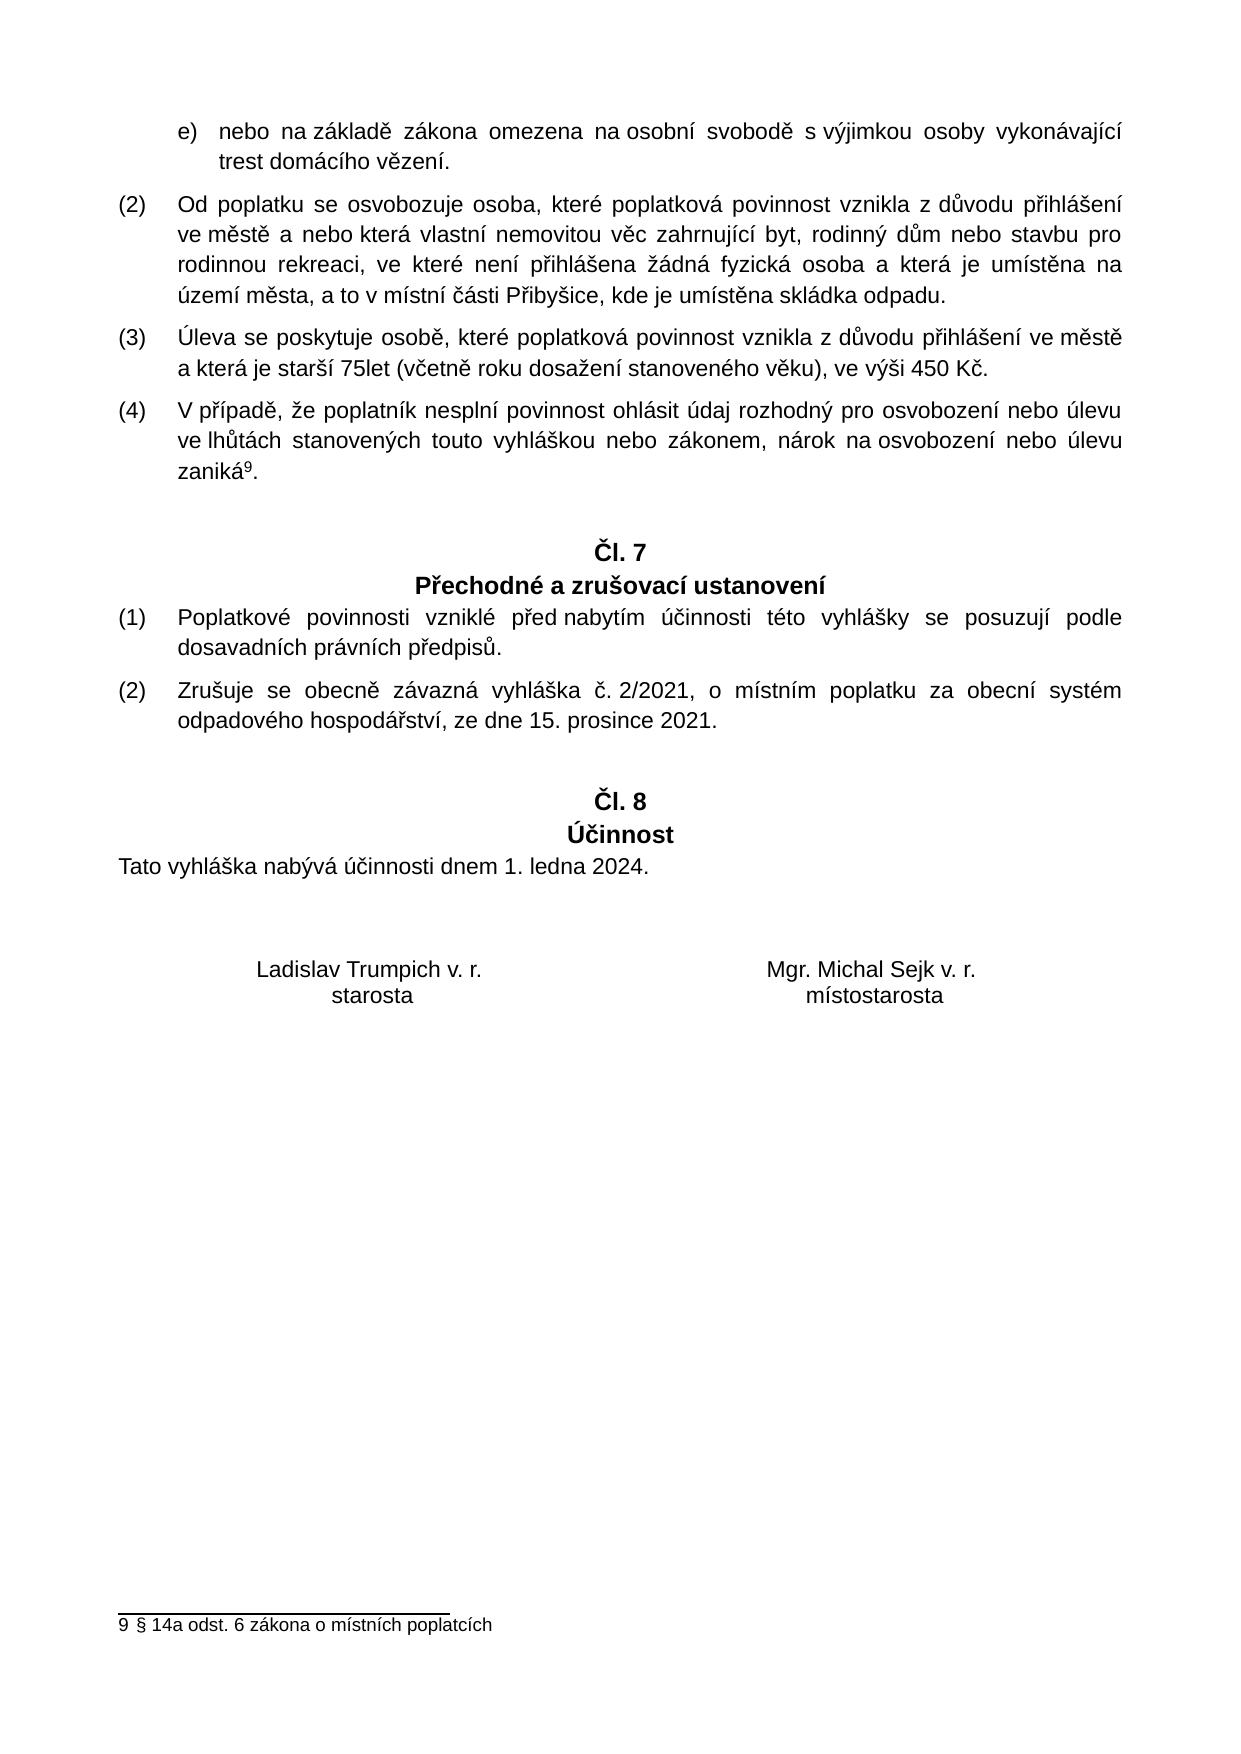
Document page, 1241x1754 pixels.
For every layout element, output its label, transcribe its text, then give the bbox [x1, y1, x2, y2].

list Poplatkové povinnosti vzniklé před nabytím účinnosti této vyhlášky se posuzují podle dosavadních právních předpisů. [118, 604, 1122, 661]
table_cell [620, 1014, 1122, 1132]
list Úleva se poskytuje osobě, které poplatková povinnost vznikla z důvodu přihlášení ve městě a která je starší 75let (včetně roku dosažení stanoveného věku), ve výši 450 Kč. [118, 324, 1122, 381]
text Tato vyhláška nabývá účinnosti dnem 1. ledna 2024. [118, 853, 1122, 880]
list Zrušuje se obecně závazná vyhláška č. 2/2021, o místním poplatku za obecní systém odpadového hospodářství, ze dne 15. prosince 2021. [118, 677, 1122, 733]
table_header Mgr. Michal Sejk v. r. místostarosta [620, 896, 1122, 1014]
list V případě, že poplatník nesplní povinnost ohlásit údaj rozhodný pro osvobození nebo úlevu ve lhůtách stanovených touto vyhláškou nebo zákonem, nárok na osvobození nebo úlevu zaniká. [118, 397, 1122, 484]
list nebo na základě zákona omezena na osobní svobodě s výjimkou osoby vykonávající trest domácího vězení. [177, 118, 1122, 175]
table_header Ladislav Trumpich v. r. starosta [118, 896, 620, 1014]
subtitle Čl. 7 Přechodné a zrušovací ustanovení [118, 538, 1122, 600]
list Od poplatku se osvobozuje osoba, které poplatková povinnost vznikla z důvodu přihlášení ve městě a nebo která vlastní nemovitou věc zahrnující byt, rodinný dům nebo stavbu pro rodinnou rekreaci, ve které není přihlášena žádná fyzická osoba a která je umístěna na území města, a to v místní části Přibyšice, kde je umístěna skládka odpadu. [118, 191, 1122, 308]
subtitle Čl. 8 Účinnost [118, 787, 1122, 849]
list § 14a odst. 6 zákona o místních poplatcích [118, 1614, 1122, 1635]
table_cell [118, 1014, 620, 1132]
